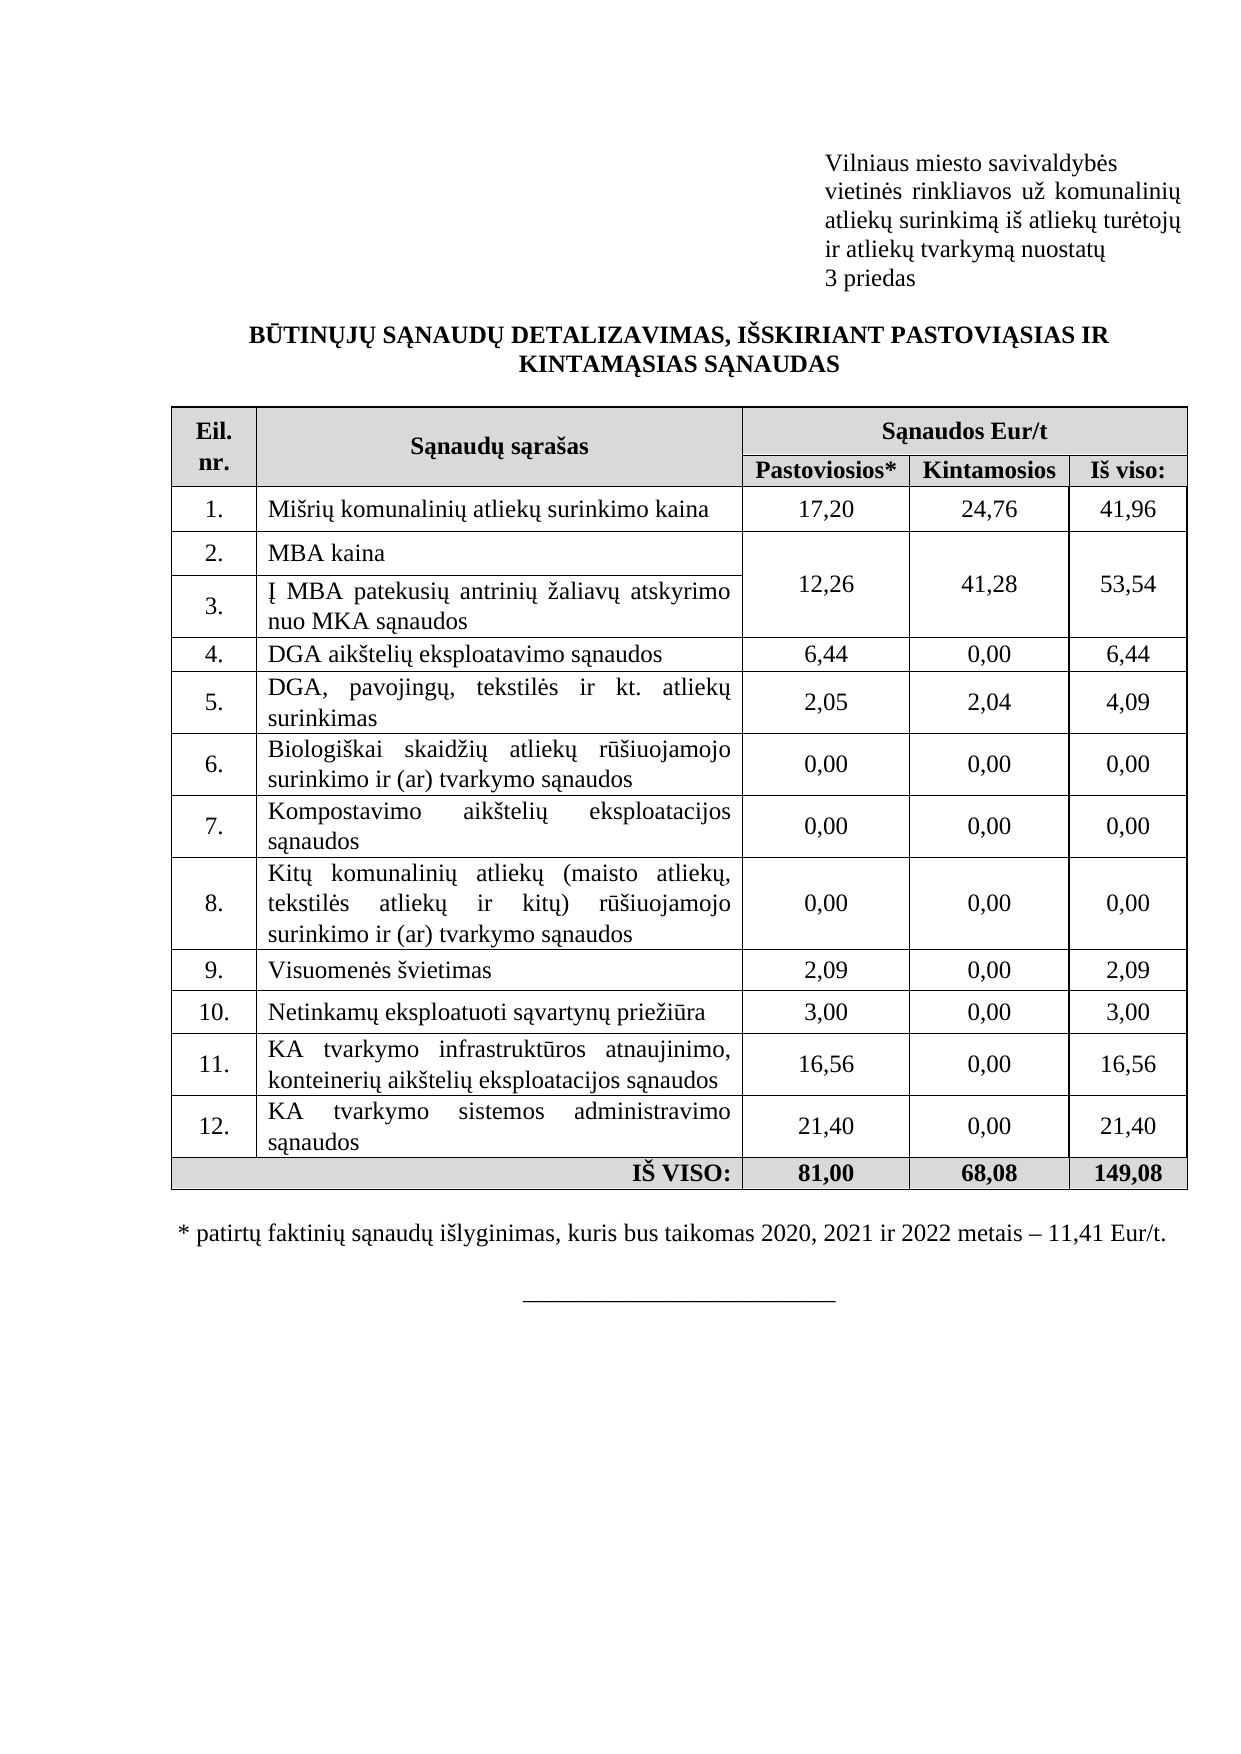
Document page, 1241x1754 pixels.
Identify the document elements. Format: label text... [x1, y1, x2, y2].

text 3 priedas [824, 263, 1181, 291]
table_cell 0,00 [910, 991, 1068, 1033]
table_cell 16,56 [743, 1034, 909, 1095]
table_cell 3,00 [743, 991, 909, 1033]
table_cell 53,54 [1070, 532, 1186, 637]
table_cell 12. [172, 1096, 256, 1157]
text * patirtų faktinių sąnaudų išlyginimas, kuris bus taikomas 2020, 2021 ir 2022 metais – 11,41 Eur/t. [177, 1218, 1181, 1247]
text Vilniaus miesto savivaldybės [824, 148, 1181, 176]
table_cell Netinkamų eksploatuoti sąvartynų priežiūra [257, 991, 742, 1033]
table_cell DGA aikštelių eksploatavimo sąnaudos [257, 638, 742, 671]
table_cell 21,40 [743, 1096, 909, 1157]
table_cell MBA kaina [257, 532, 742, 575]
table_cell Kompostavimo aikštelių eksploatacijos sąnaudos [257, 796, 742, 857]
table_cell 0,00 [910, 1034, 1068, 1095]
table_cell 2,04 [910, 672, 1068, 733]
table_cell 9. [172, 950, 256, 990]
table_cell Pastoviosios* [743, 456, 909, 486]
table_cell 3. [172, 576, 256, 637]
table_cell KA tvarkymo infrastruktūros atnaujinimo, konteinerių aikštelių eksploatacijos sąnaudos [257, 1034, 742, 1095]
table_header Sąnaudų sąrašas [257, 408, 742, 486]
table_cell 5. [172, 672, 256, 733]
table_cell DGA, pavojingų, tekstilės ir kt. atliekų surinkimas [257, 672, 742, 733]
table_cell 41,96 [1070, 487, 1186, 531]
table_cell 0,00 [1070, 796, 1186, 857]
table_cell Biologiškai skaidžių atliekų rūšiuojamojo surinkimo ir (ar) tvarkymo sąnaudos [257, 734, 742, 795]
table_cell 10. [172, 991, 256, 1033]
table_cell 16,56 [1070, 1034, 1186, 1095]
table_cell Mišrių komunalinių atliekų surinkimo kaina [257, 487, 742, 531]
table_cell 2. [172, 532, 256, 575]
table_cell 81,00 [743, 1158, 909, 1188]
table_cell 0,00 [1070, 734, 1186, 795]
text BŪTINŲJŲ SĄNAUDŲ DETALIZAVIMAS, IŠSKIRIANT PASTOVIĄSIAS IR KINTAMĄSIAS SĄNAUDAS [177, 320, 1181, 378]
table_cell Į MBA patekusių antrinių žaliavų atskyrimo nuo MKA sąnaudos [257, 576, 742, 637]
table_cell Kintamosios [910, 456, 1069, 486]
text _________________________ [177, 1276, 1181, 1304]
text vietinės rinkliavos už komunalinių atliekų surinkimą iš atliekų turėtojų ir atliekų tvarkymą nuostatų [824, 176, 1181, 263]
table_cell 149,08 [1070, 1158, 1187, 1188]
table_cell 68,08 [910, 1158, 1069, 1188]
table_cell 0,00 [743, 734, 909, 795]
table_cell 0,00 [910, 950, 1068, 990]
table_cell Iš viso: [1070, 456, 1187, 486]
table_cell 6,44 [1070, 638, 1186, 671]
table_cell 6,44 [743, 638, 909, 671]
table_cell 12,26 [743, 532, 909, 637]
table_cell 0,00 [910, 734, 1068, 795]
table_cell 17,20 [743, 487, 909, 531]
table_cell 3,00 [1070, 991, 1186, 1033]
table_cell 7. [172, 796, 256, 857]
table_cell 2,09 [1070, 950, 1186, 990]
table_cell 2,05 [743, 672, 909, 733]
table_cell 11. [172, 1034, 256, 1095]
table_cell IŠ VISO: [172, 1158, 742, 1188]
table_cell 0,00 [910, 1096, 1068, 1157]
table_cell 8. [172, 858, 256, 949]
table_cell 0,00 [1070, 858, 1186, 949]
table_header Eil. nr. [172, 408, 256, 486]
table_cell Kitų komunalinių atliekų (maisto atliekų, tekstilės atliekų ir kitų) rūšiuojamojo surinkimo ir (ar) tvarkymo sąnaudos [257, 858, 742, 949]
table_cell 4. [172, 638, 256, 671]
table_cell 6. [172, 734, 256, 795]
table_cell 24,76 [910, 487, 1068, 531]
table_cell 2,09 [743, 950, 909, 990]
table_cell 0,00 [910, 638, 1068, 671]
table_cell 1. [172, 487, 256, 531]
table_cell Visuomenės švietimas [257, 950, 742, 990]
table_cell 0,00 [910, 796, 1068, 857]
table_header Sąnaudos Eur/t [743, 408, 1187, 454]
table_cell 21,40 [1070, 1096, 1186, 1157]
table_cell 0,00 [743, 858, 909, 949]
table_cell KA tvarkymo sistemos administravimo sąnaudos [257, 1096, 742, 1157]
table_cell 41,28 [910, 532, 1068, 637]
table_cell 4,09 [1070, 672, 1186, 733]
table_cell 0,00 [743, 796, 909, 857]
table_cell 0,00 [910, 858, 1068, 949]
